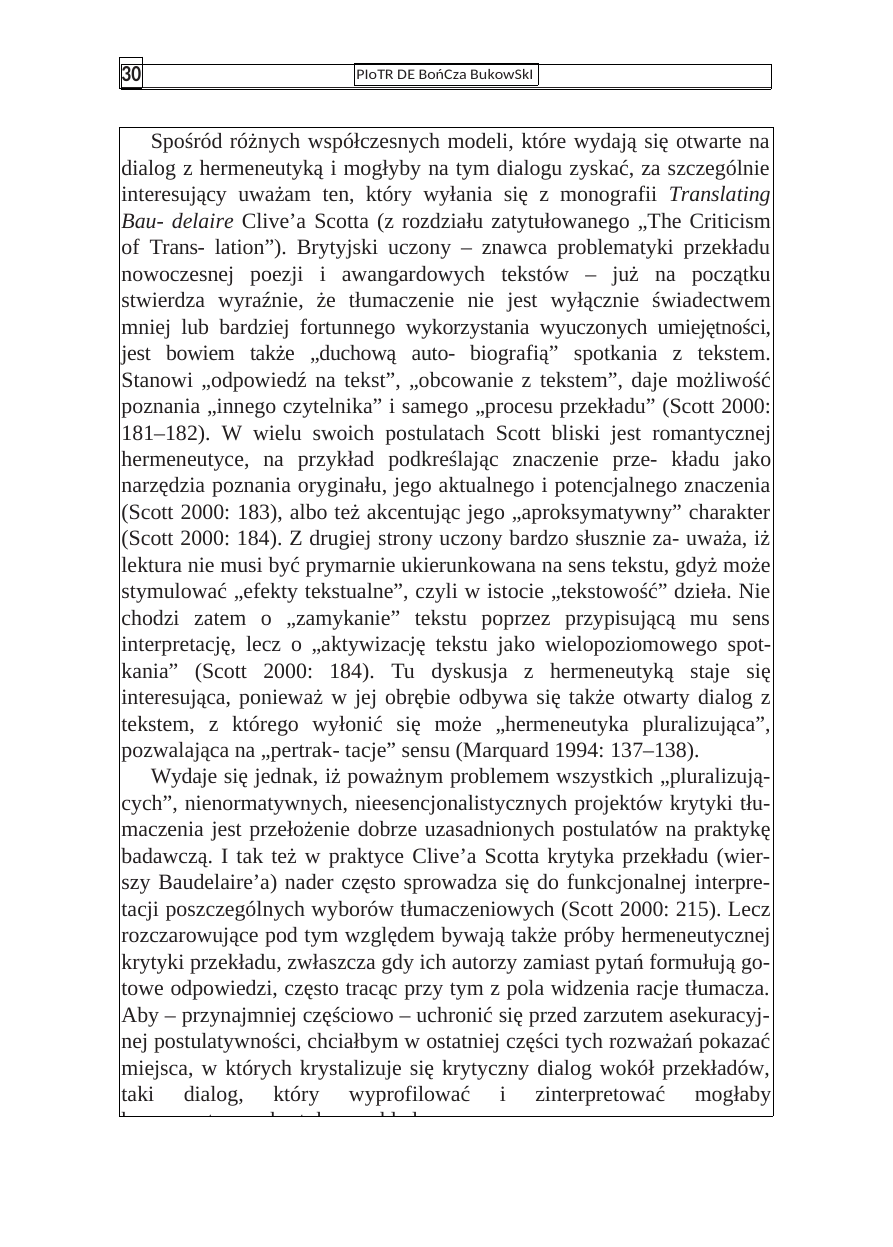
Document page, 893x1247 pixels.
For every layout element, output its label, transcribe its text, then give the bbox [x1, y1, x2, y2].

text Wydaje się jednak, iż poważnym problemem wszystkich „pluralizują- cych”, nienormatywnych, nieesencjonalistycznych projektów krytyki tłu- maczenia jest przełożenie dobrze uzasadnionych postulatów na praktykę badawczą. I tak też w praktyce Clive’a Scotta krytyka przekładu (wier- szy Baudelaire’a) nader często sprowadza się do funkcjonalnej interpre- tacji poszczególnych wyborów tłumaczeniowych (Scott 2000: 215). Lecz rozczarowujące pod tym względem bywają także próby hermeneutycznej krytyki przekładu, zwłaszcza gdy ich autorzy zamiast pytań formułują go- towe odpowiedzi, często tracąc przy tym z pola widzenia racje tłumacza. Aby – przynajmniej częściowo – uchronić się przed zarzutem asekuracyj- nej postulatywności, chciałbym w ostatniej części tych rozważań pokazać miejsca, w których krystalizuje się krytyczny dialog wokół przekładów, taki dialog, który wyprofilować i zinterpretować mogłaby hermeneutyczna krytyka przekładu. [121, 763, 771, 1116]
text 30 [122, 65, 142, 87]
text Spośród różnych współczesnych modeli, które wydają się otwarte na dialog z hermeneutyką i mogłyby na tym dialogu zyskać, za szczególnie interesujący uważam ten, który wyłania się z monografii Translating Bau- delaire Clive’a Scotta (z rozdziału zatytułowanego „The Criticism of Trans- lation”). Brytyjski uczony – znawca problematyki przekładu nowoczesnej poezji i awangardowych tekstów – już na początku stwierdza wyraźnie, że tłumaczenie nie jest wyłącznie świadectwem mniej lub bardziej fortunnego wykorzystania wyuczonych umiejętności, jest bowiem także „duchową auto- biografią” spotkania z tekstem. Stanowi „odpowiedź na tekst”, „obcowanie z tekstem”, daje możliwość poznania „innego czytelnika” i samego „procesu przekładu” (Scott 2000: 181–182). W wielu swoich postulatach Scott bliski jest romantycznej hermeneutyce, na przykład podkreślając znaczenie prze- kładu jako narzędzia poznania oryginału, jego aktualnego i potencjalnego znaczenia (Scott 2000: 183), albo też akcentując jego „aproksymatywny” charakter (Scott 2000: 184). Z drugiej strony uczony bardzo słusznie za- uważa, iż lektura nie musi być prymarnie ukierunkowana na sens tekstu, gdyż może stymulować „efekty tekstualne”, czyli w istocie „tekstowość” dzieła. Nie chodzi zatem o „zamykanie” tekstu poprzez przypisującą mu sens interpretację, lecz o „aktywizację tekstu jako wielopoziomowego spot- kania” (Scott 2000: 184). Tu dyskusja z hermeneutyką staje się interesująca, ponieważ w jej obrębie odbywa się także otwarty dialog z tekstem, z którego wyłonić się może „hermeneutyka pluralizująca”, pozwalająca na „pertrak- tacje” sensu (Marquard 1994: 137–138). [121, 128, 771, 762]
text [121, 59, 142, 64]
text PIoTR DE BońCza BukowSkI [356, 65, 537, 83]
